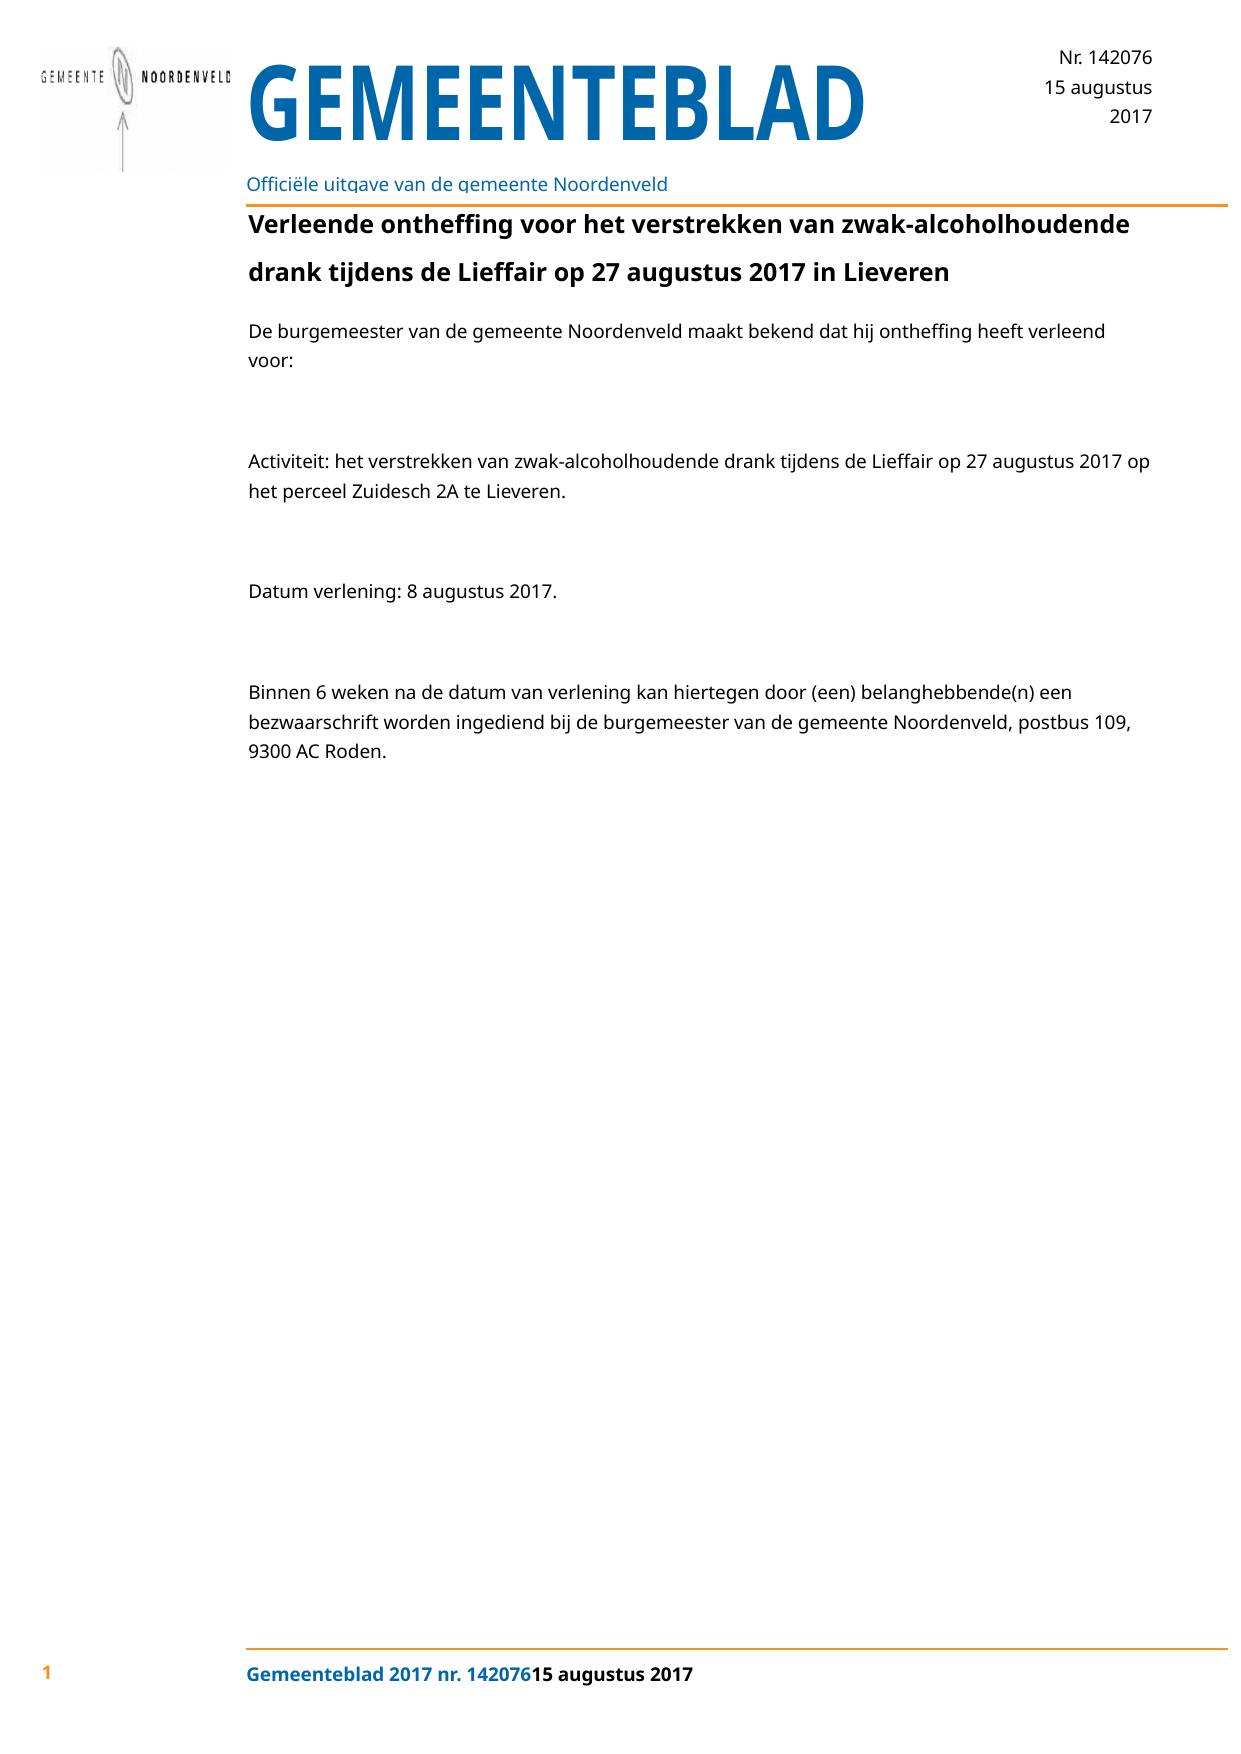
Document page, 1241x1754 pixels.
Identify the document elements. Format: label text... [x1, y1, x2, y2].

picture [41, 47, 231, 172]
text Activiteit: het verstrekken van zwak-alcoholhoudende drank tijdens de Lieffair op 27 augustus 2017 op het perceel Zuidesch 2A te Lieveren. [248, 448, 1152, 504]
text Verleende ontheffing voor het verstrekken van zwak-alcoholhoudende drank tijdens de Lieffair op 27 augustus 2017 in Lieveren [248, 207, 1152, 288]
text Datum verlening: 8 augustus 2017. [248, 579, 1152, 604]
text De burgemeester van de gemeente Noordenveld maakt bekend dat hij ontheffing heeft verleend voor: [248, 318, 1152, 373]
text Binnen 6 weken na de datum van verlening kan hiertegen door (een) belanghebbende(n) een bezwaarschrift worden ingediend bij de burgemeester van de gemeente Noordenveld, postbus 109, 9300 AC Roden. [248, 679, 1152, 764]
